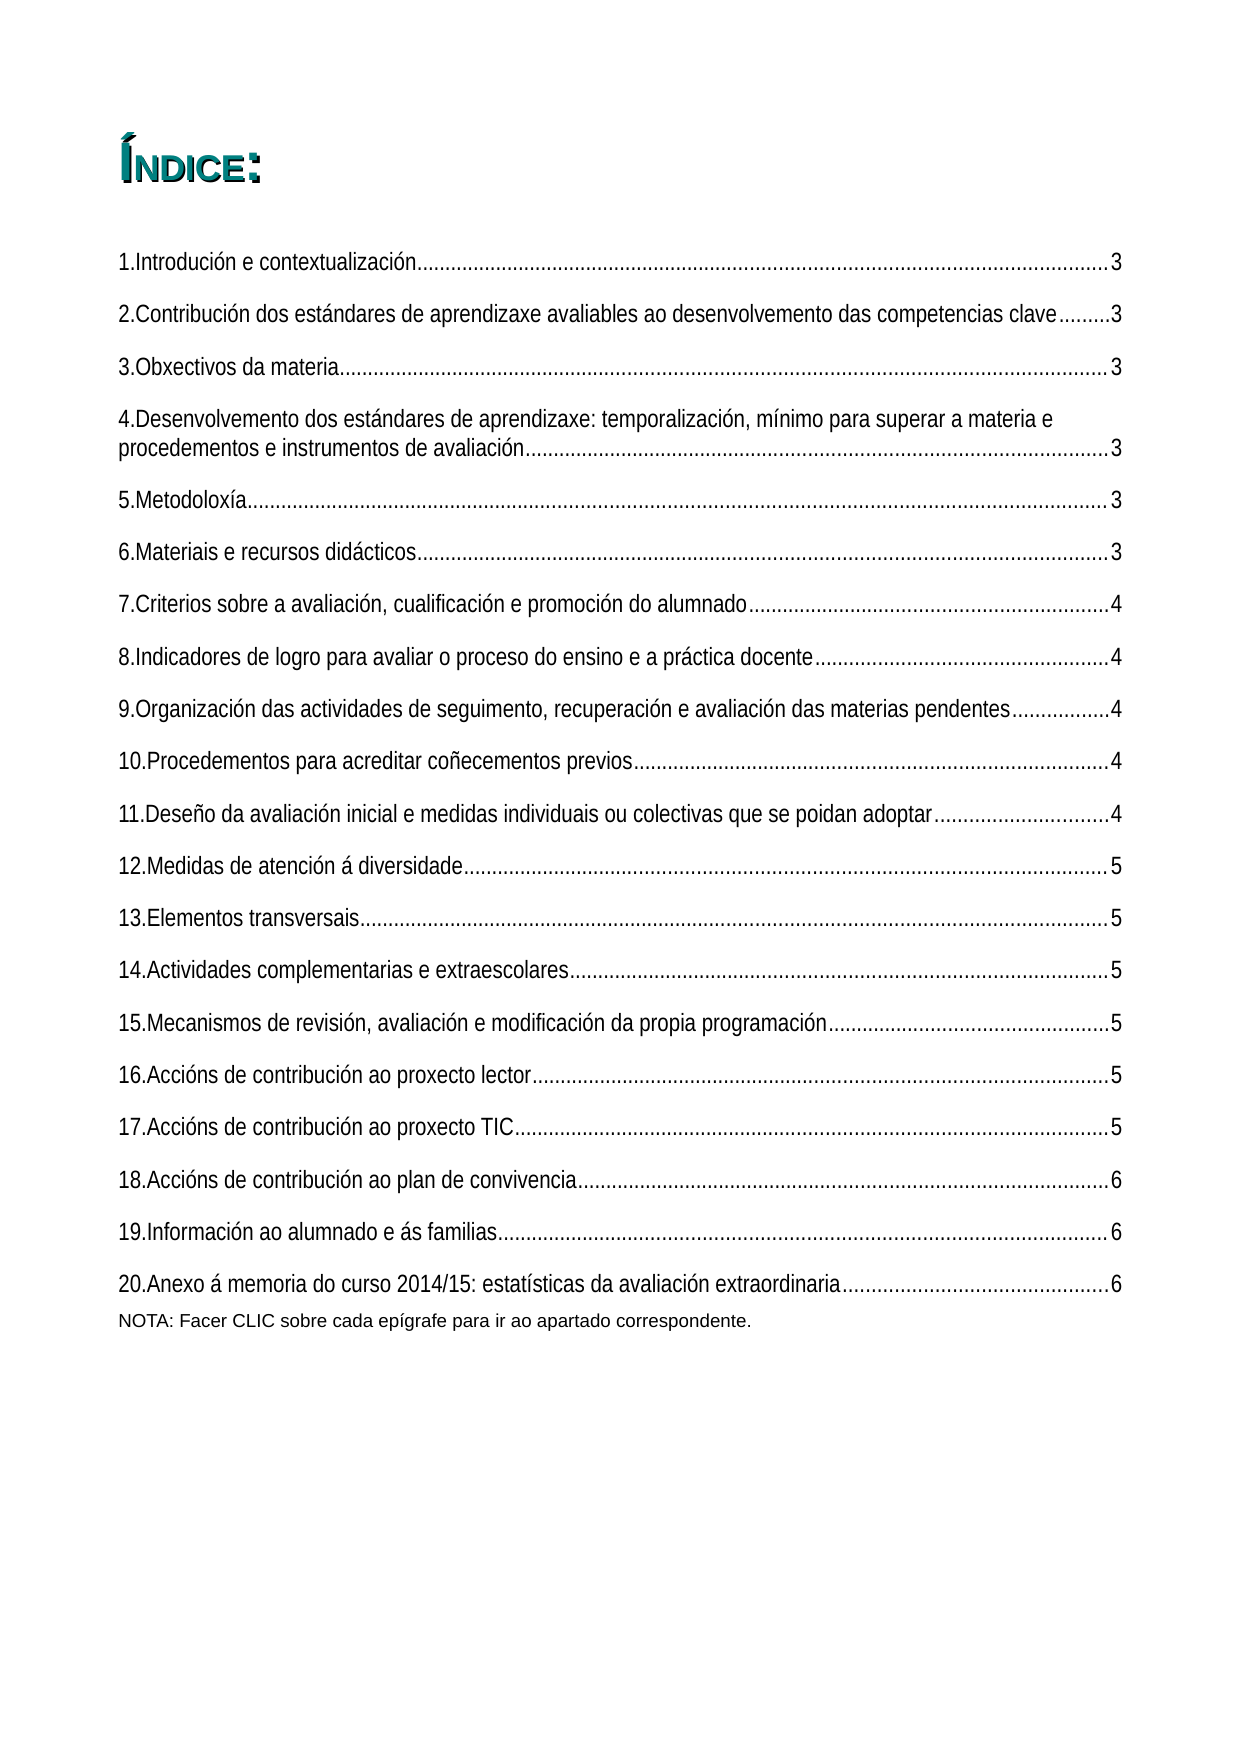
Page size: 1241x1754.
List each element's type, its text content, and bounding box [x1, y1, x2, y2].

text 10.Procedementos para acreditar coñecementos previos 4 [118, 746, 1122, 775]
text 6.Materiais e recursos didácticos 3 [118, 537, 1122, 566]
text 2.Contribución dos estándares de aprendizaxe avaliables ao desenvolvemento das competencias clave 3 [118, 299, 1122, 328]
text 1.Introdución e contextualización 3 [118, 247, 1122, 276]
text 18.Accións de contribución ao plan de convivencia 6 [118, 1164, 1122, 1193]
text 4.Desenvolvemento dos estándares de aprendizaxe: temporalización, mínimo para superar a materia e procedementos e instrumentos de avaliación 3 [118, 404, 1122, 461]
text NOTA: Facer CLIC sobre cada epígrafe para ir ao apartado correspondente. [118, 1309, 1122, 1331]
text 15.Mecanismos de revisión, avaliación e modificación da propia programación 5 [118, 1008, 1122, 1036]
text 12.Medidas de atención á diversidade 5 [118, 851, 1122, 879]
text 20.Anexo á memoria do curso 2014/15: estatísticas da avaliación extraordinaria 6 [118, 1269, 1122, 1298]
text 19.Información ao alumnado e ás familias 6 [118, 1217, 1122, 1246]
text 7.Criterios sobre a avaliación, cualificación e promoción do alumnado 4 [118, 589, 1122, 618]
text 5.Metodoloxía 3 [118, 485, 1122, 513]
text 9.Organización das actividades de seguimento, recuperación e avaliación das materias pendentes 4 [118, 694, 1122, 723]
text Índice: [118, 130, 1122, 192]
text 13.Elementos transversais 5 [118, 903, 1122, 932]
text 8.Indicadores de logro para avaliar o proceso do ensino e a práctica docente 4 [118, 642, 1122, 670]
text 3.Obxectivos da materia 3 [118, 352, 1122, 380]
text 17.Accións de contribución ao proxecto TIC 5 [118, 1112, 1122, 1141]
text 16.Accións de contribución ao proxecto lector 5 [118, 1060, 1122, 1089]
text 11.Deseño da avaliación inicial e medidas individuais ou colectivas que se poidan adoptar 4 [118, 798, 1122, 827]
text 14.Actividades complementarias e extraescolares 5 [118, 955, 1122, 984]
